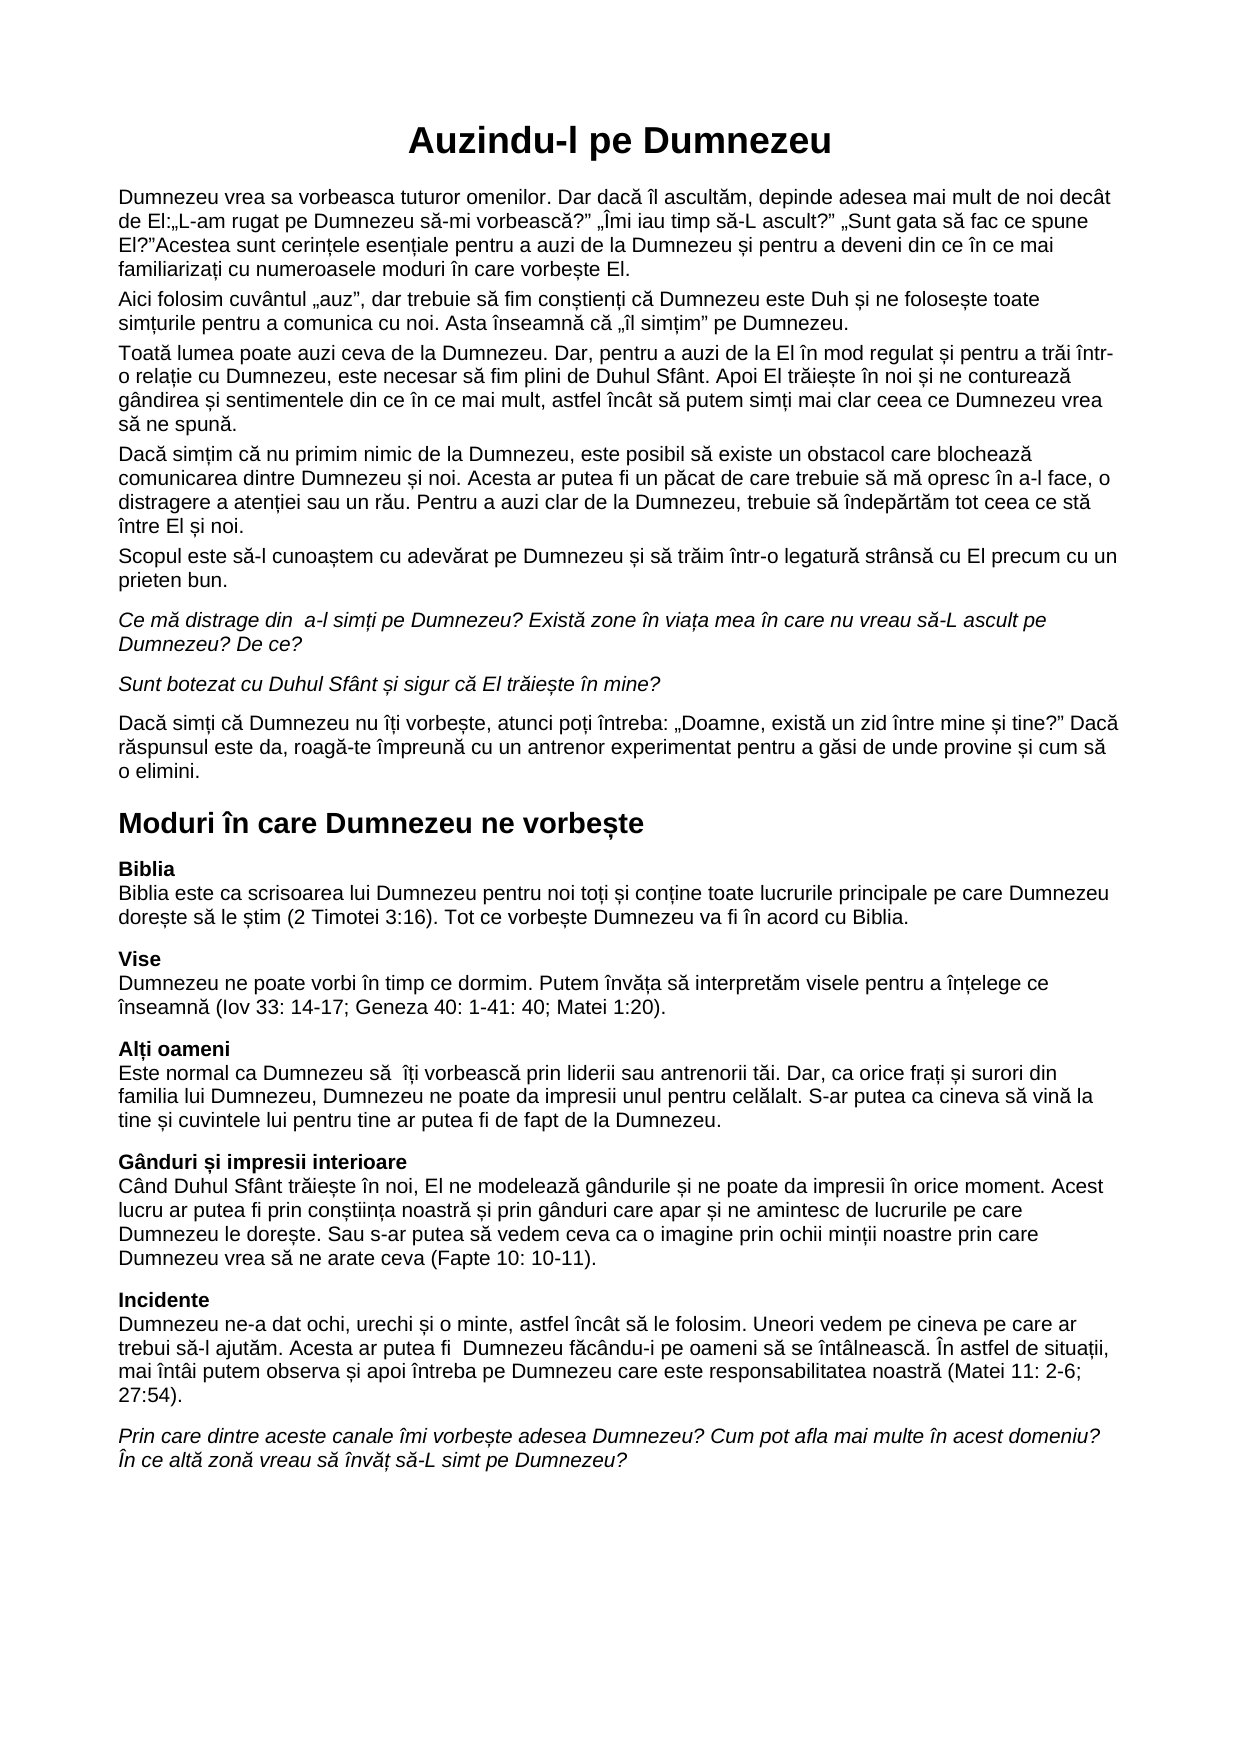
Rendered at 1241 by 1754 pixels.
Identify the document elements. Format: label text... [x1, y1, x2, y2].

text Dacă simți că Dumnezeu nu îți vorbește, atunci poți întreba: „Doamne, există un zid între mine și tine?” Dacă răspunsul este da, roagă-te împreună cu un antrenor experimentat pentru a găsi de unde provine și cum să o elimini. [118, 711, 1122, 782]
subtitle Auzindu-l pe Dumnezeu [118, 118, 1122, 161]
subtitle Incidente [118, 1287, 1122, 1311]
text Aici folosim cuvântul „auz”, dar trebuie să fim conștienți că Dumnezeu este Duh și ne folosește toate simțurile pentru a comunica cu noi. Asta înseamnă că „îl simțim” pe Dumnezeu. [118, 287, 1122, 334]
text Sunt botezat cu Duhul Sfânt și sigur că El trăiește în mine? [118, 672, 1122, 696]
text Dumnezeu ne-a dat ochi, urechi și o minte, astfel încât să le folosim. Uneori vedem pe cineva pe care ar trebui să-l ajutăm. Acesta ar putea fi Dumnezeu făcându-i pe oameni să se întâlnească. În astfel de situații, mai întâi putem observa și apoi întreba pe Dumnezeu care este responsabilitatea noastră (Matei 11: 2-6; 27:54). [118, 1311, 1122, 1407]
text Prin care dintre aceste canale îmi vorbește adesea Dumnezeu? Cum pot afla mai multe în acest domeniu? În ce altă zonă vreau să învăț să-L simt pe Dumnezeu? [118, 1423, 1122, 1471]
subtitle Biblia [118, 857, 1122, 881]
subtitle Vise [118, 947, 1122, 971]
text Scopul este să-l cunoaștem cu adevărat pe Dumnezeu și să trăim într-o legatură strânsă cu El precum cu un prieten bun. [118, 544, 1122, 592]
text Dacă simțim că nu primim nimic de la Dumnezeu, este posibil să existe un obstacol care blochează comunicarea dintre Dumnezeu și noi. Acesta ar putea fi un păcat de care trebuie să mă opresc în a-l face, o distragere a atenției sau un rău. Pentru a auzi clar de la Dumnezeu, trebuie să îndepărtăm tot ceea ce stă între El și noi. [118, 442, 1122, 538]
text Ce mă distrage din a-l simți pe Dumnezeu? Există zone în viața mea în care nu vreau să-L ascult pe Dumnezeu? De ce? [118, 608, 1122, 656]
text Dumnezeu vrea sa vorbeasca tuturor omenilor. Dar dacă îl ascultăm, depinde adesea mai mult de noi decât de El:„L-am rugat pe Dumnezeu să-mi vorbească?” „Îmi iau timp să-L ascult?” „Sunt gata să fac ce spune El?”Acestea sunt cerințele esențiale pentru a auzi de la Dumnezeu și pentru a deveni din ce în ce mai familiarizați cu numeroasele moduri în care vorbește El. [118, 185, 1122, 281]
text Dumnezeu ne poate vorbi în timp ce dormim. Putem învăța să interpretăm visele pentru a înțelege ce înseamnă (Iov 33: 14-17; Geneza 40: 1-41: 40; Matei 1:20). [118, 971, 1122, 1019]
subtitle Moduri în care Dumnezeu ne vorbește [118, 806, 1122, 839]
text Toată lumea poate auzi ceva de la Dumnezeu. Dar, pentru a auzi de la El în mod regulat și pentru a trăi într-o relație cu Dumnezeu, este necesar să fim plini de Duhul Sfânt. Apoi El trăiește în noi și ne conturează gândirea și sentimentele din ce în ce mai mult, astfel încât să putem simți mai clar ceea ce Dumnezeu vrea să ne spună. [118, 340, 1122, 436]
text Biblia este ca scrisoarea lui Dumnezeu pentru noi toți și conține toate lucrurile principale pe care Dumnezeu dorește să le știm (2 Timotei 3:16). Tot ce vorbește Dumnezeu va fi în acord cu Biblia. [118, 881, 1122, 929]
subtitle Gânduri și impresii interioare [118, 1150, 1122, 1174]
text Când Duhul Sfânt trăiește în noi, El ne modelează gândurile și ne poate da impresii în orice moment. Acest lucru ar putea fi prin conștiința noastră și prin gânduri care apar și ne amintesc de lucrurile pe care Dumnezeu le dorește. Sau s-ar putea să vedem ceva ca o imagine prin ochii minții noastre prin care Dumnezeu vrea să ne arate ceva (Fapte 10: 10-11). [118, 1174, 1122, 1270]
text Este normal ca Dumnezeu să îți vorbească prin liderii sau antrenorii tăi. Dar, ca orice frați și surori din familia lui Dumnezeu, Dumnezeu ne poate da impresii unul pentru celălalt. S-ar putea ca cineva să vină la tine și cuvintele lui pentru tine ar putea fi de fapt de la Dumnezeu. [118, 1060, 1122, 1132]
subtitle Alți oameni [118, 1036, 1122, 1060]
